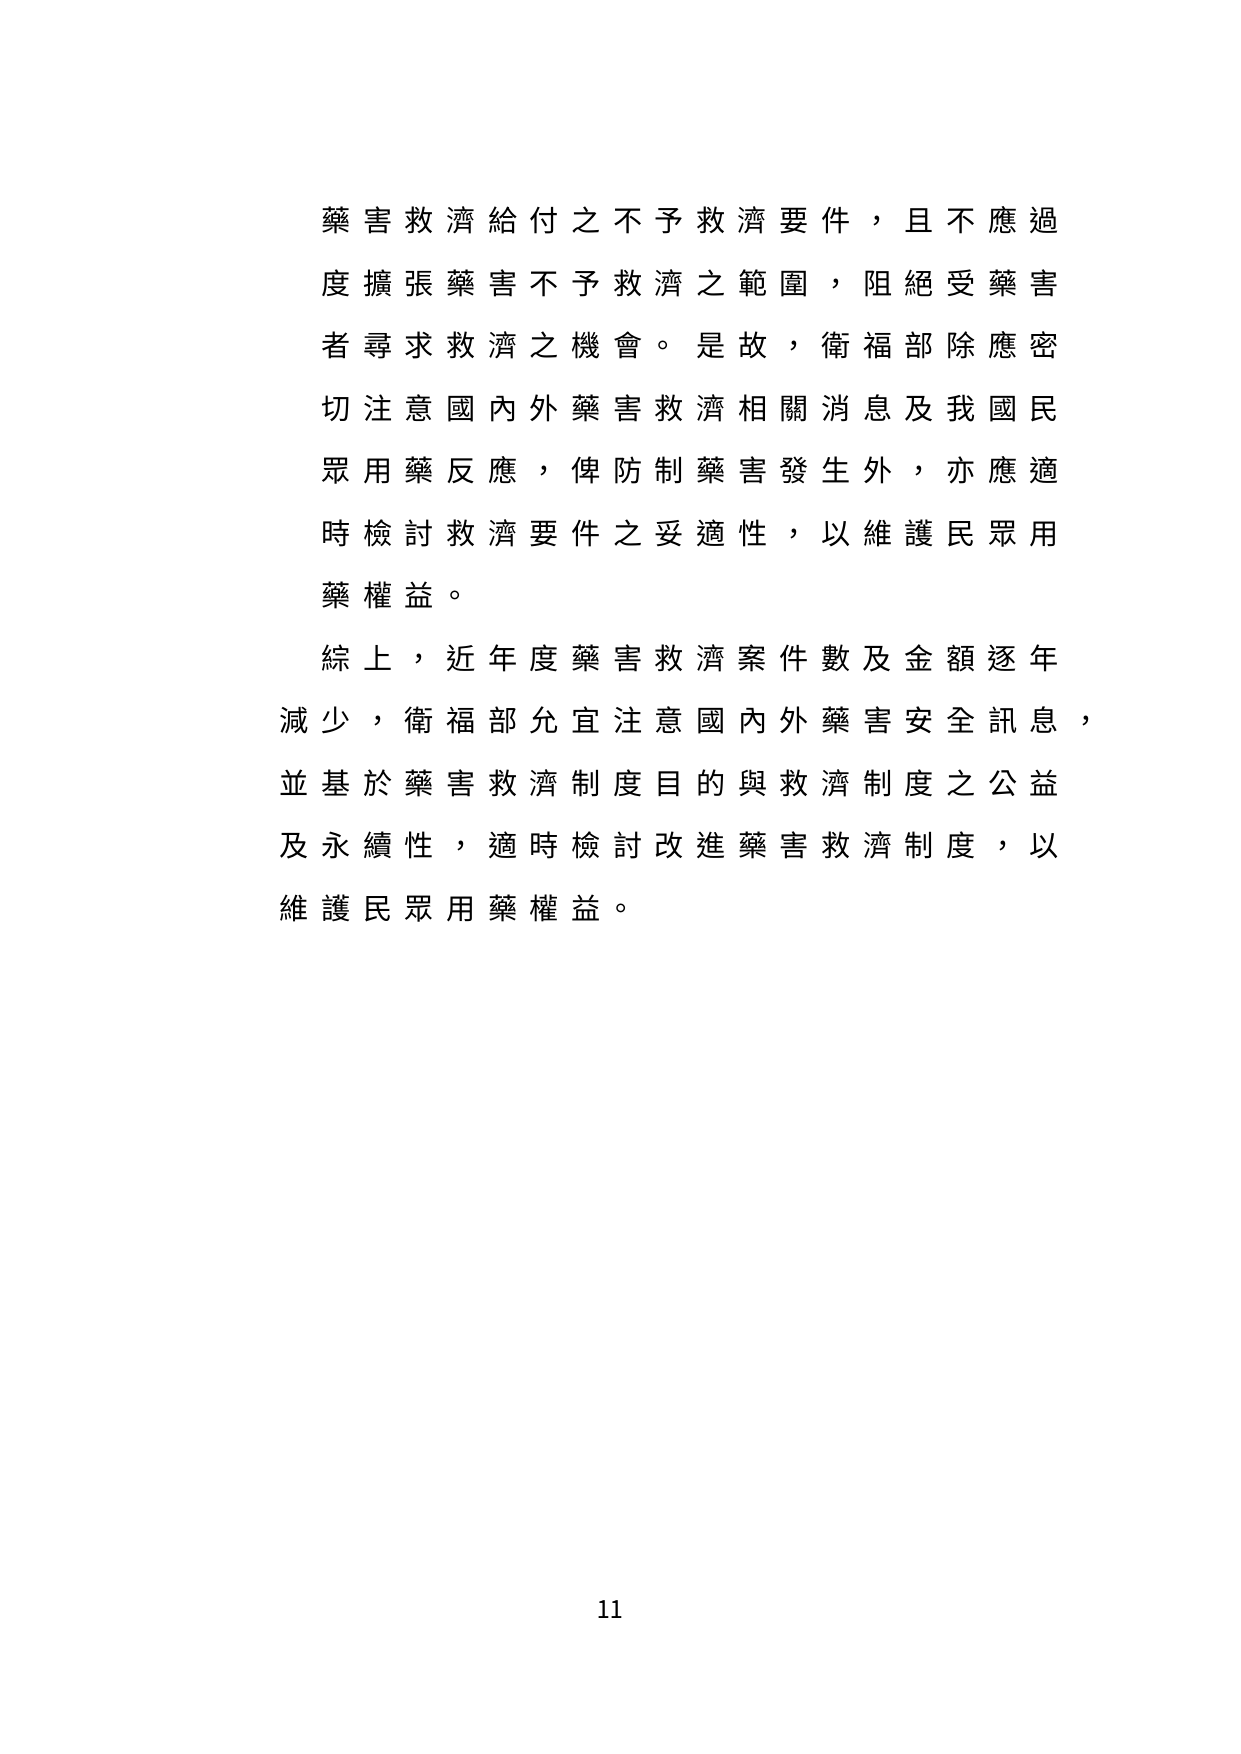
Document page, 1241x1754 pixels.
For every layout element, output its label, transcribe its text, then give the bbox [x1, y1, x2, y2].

text 綜上，近年度藥害救濟案件數及金額逐年減少，衛福部允宜注意國內外藥害安全訊息，並基於藥害救濟制度目的與救濟制度之公益及永續性，適時檢討改進藥害救濟制度，以維護民眾用藥權益。 [249, 615, 1065, 927]
text 藥害救濟給付之不予救濟要件，且不應過度擴張藥害不予救濟之範圍，阻絕受藥害者尋求救濟之機會。是故，衛福部除應密切注意國內外藥害救濟相關消息及我國民眾用藥反應，俾防制藥害發生外，亦應適時檢討救濟要件之妥適性，以維護民眾用藥權益。 [278, 177, 1065, 615]
